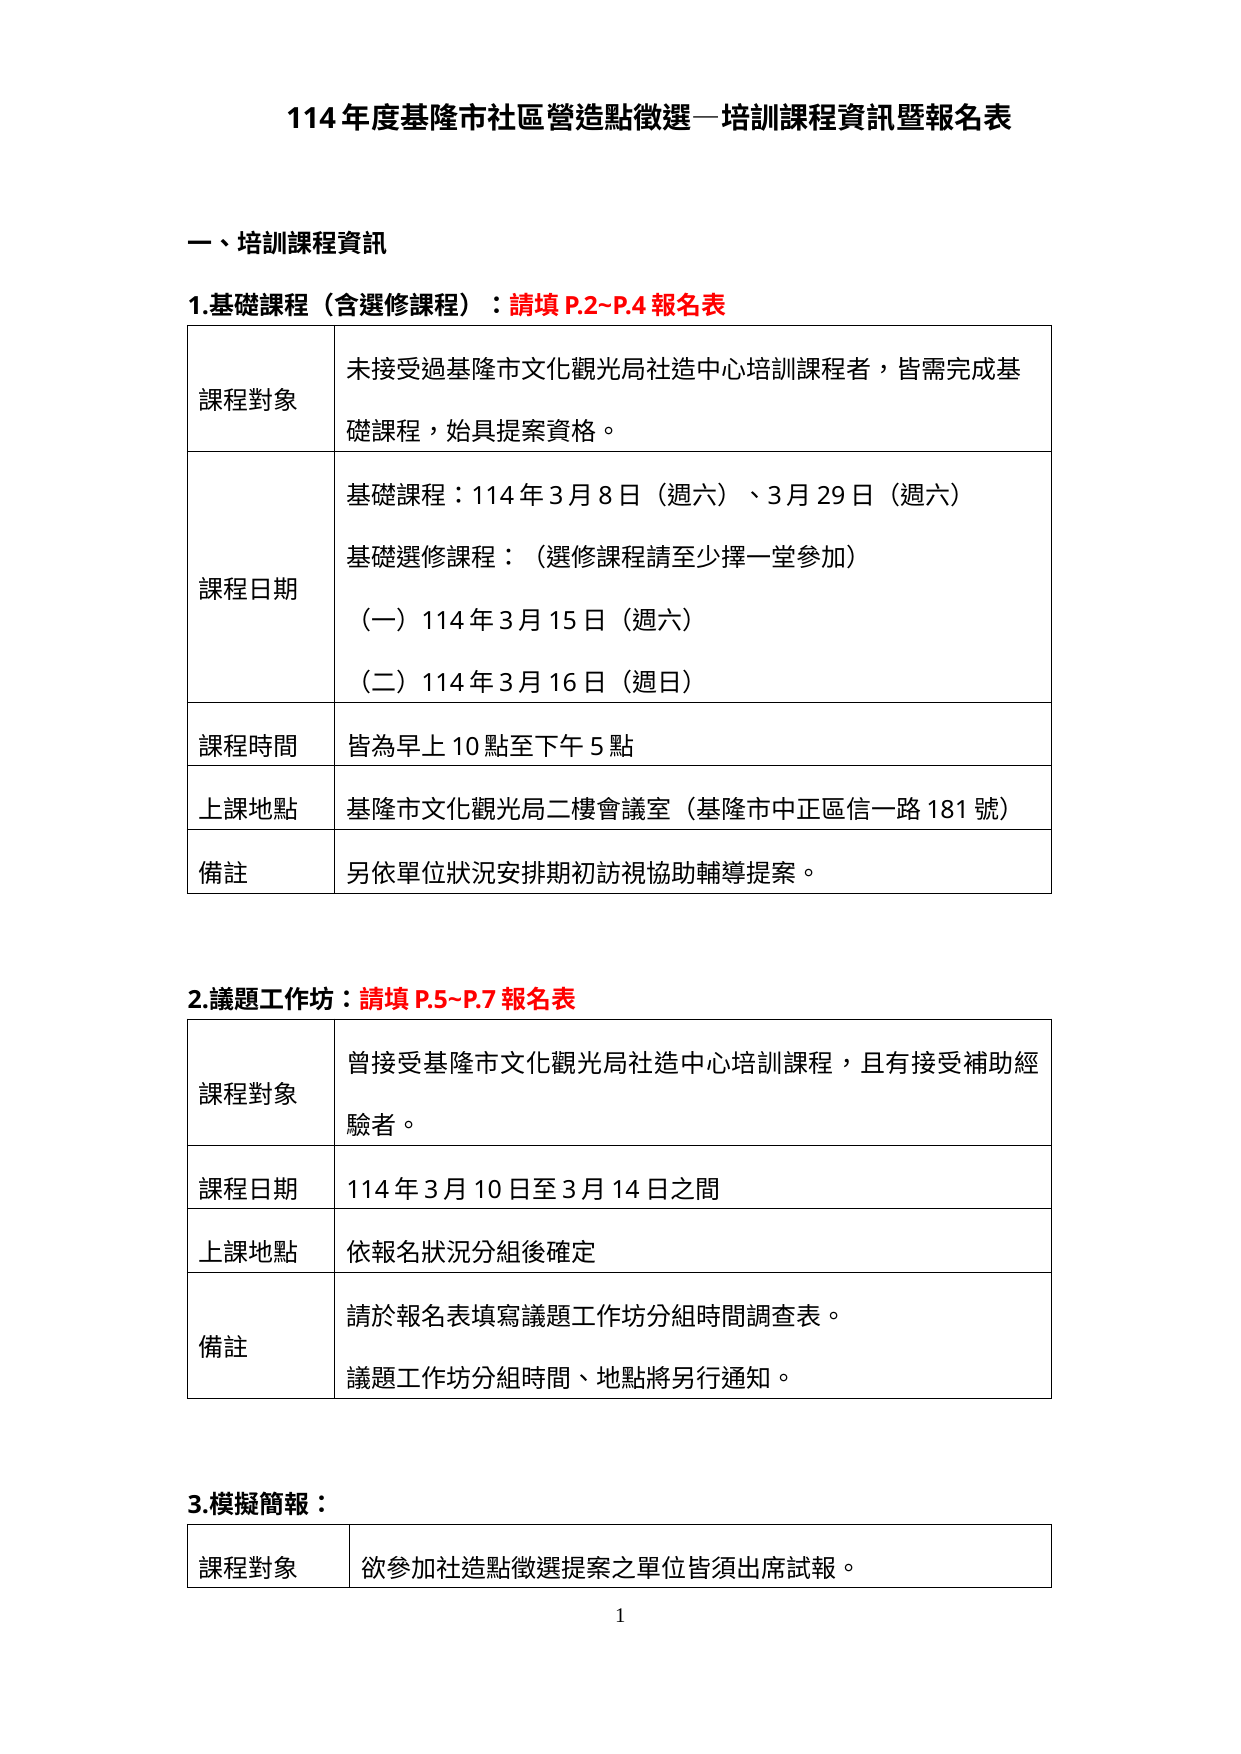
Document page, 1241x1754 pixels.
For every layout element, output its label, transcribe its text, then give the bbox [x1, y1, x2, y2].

text 2.議題工作坊：請填P.5~P.7報名表 [187, 956, 1053, 1018]
table_header 欲參加社造點徵選提案之單位皆須出席試報。 [350, 1525, 1051, 1587]
table_cell 依報名狀況分組後確定 [335, 1209, 1051, 1272]
table_cell 上課地點 [188, 766, 334, 829]
table_cell 備註 [188, 830, 334, 892]
table_cell 課程日期 [188, 452, 334, 702]
table_cell 上課地點 [188, 1209, 334, 1272]
text 3.模擬簡報： [187, 1461, 1053, 1524]
table_cell 另依單位狀況安排期初訪視協助輔導提案。 [335, 830, 1051, 892]
table_header 課程對象 [188, 1020, 334, 1144]
text 114年度基隆市社區營造點徵選—培訓課程資訊暨報名表 [246, 96, 1053, 137]
table_header 曾接受基隆市文化觀光局社造中心培訓課程，且有接受補助經驗者。 [335, 1020, 1051, 1144]
table_header 課程對象 [188, 326, 334, 451]
table_cell 基隆市文化觀光局二樓會議室（基隆市中正區信一路181號） [335, 766, 1051, 829]
text 一、培訓課程資訊 1.基礎課程（含選修課程）：請填P.2~P.4報名表 [187, 200, 1053, 325]
table_cell 請於報名表填寫議題工作坊分組時間調查表。 議題工作坊分組時間、地點將另行通知。 [335, 1273, 1051, 1398]
table_cell 課程時間 [188, 703, 334, 765]
table_header 未接受過基隆市文化觀光局社造中心培訓課程者，皆需完成基礎課程，始具提案資格。 [335, 326, 1051, 451]
table_cell 皆為早上10點至下午5點 [335, 703, 1051, 765]
table_cell 基礎課程：114年3月8日（週六）、3月29日（週六） 基礎選修課程：（選修課程請至少擇一堂參加） （一）114年3月15日（週六） （二）114年3月16日（週日） [335, 452, 1051, 702]
table_header 課程對象 [188, 1525, 349, 1587]
table_cell 課程日期 [188, 1146, 334, 1208]
table_cell 114年3月10日至3月14日之間 [335, 1146, 1051, 1208]
table_cell 備註 [188, 1273, 334, 1398]
